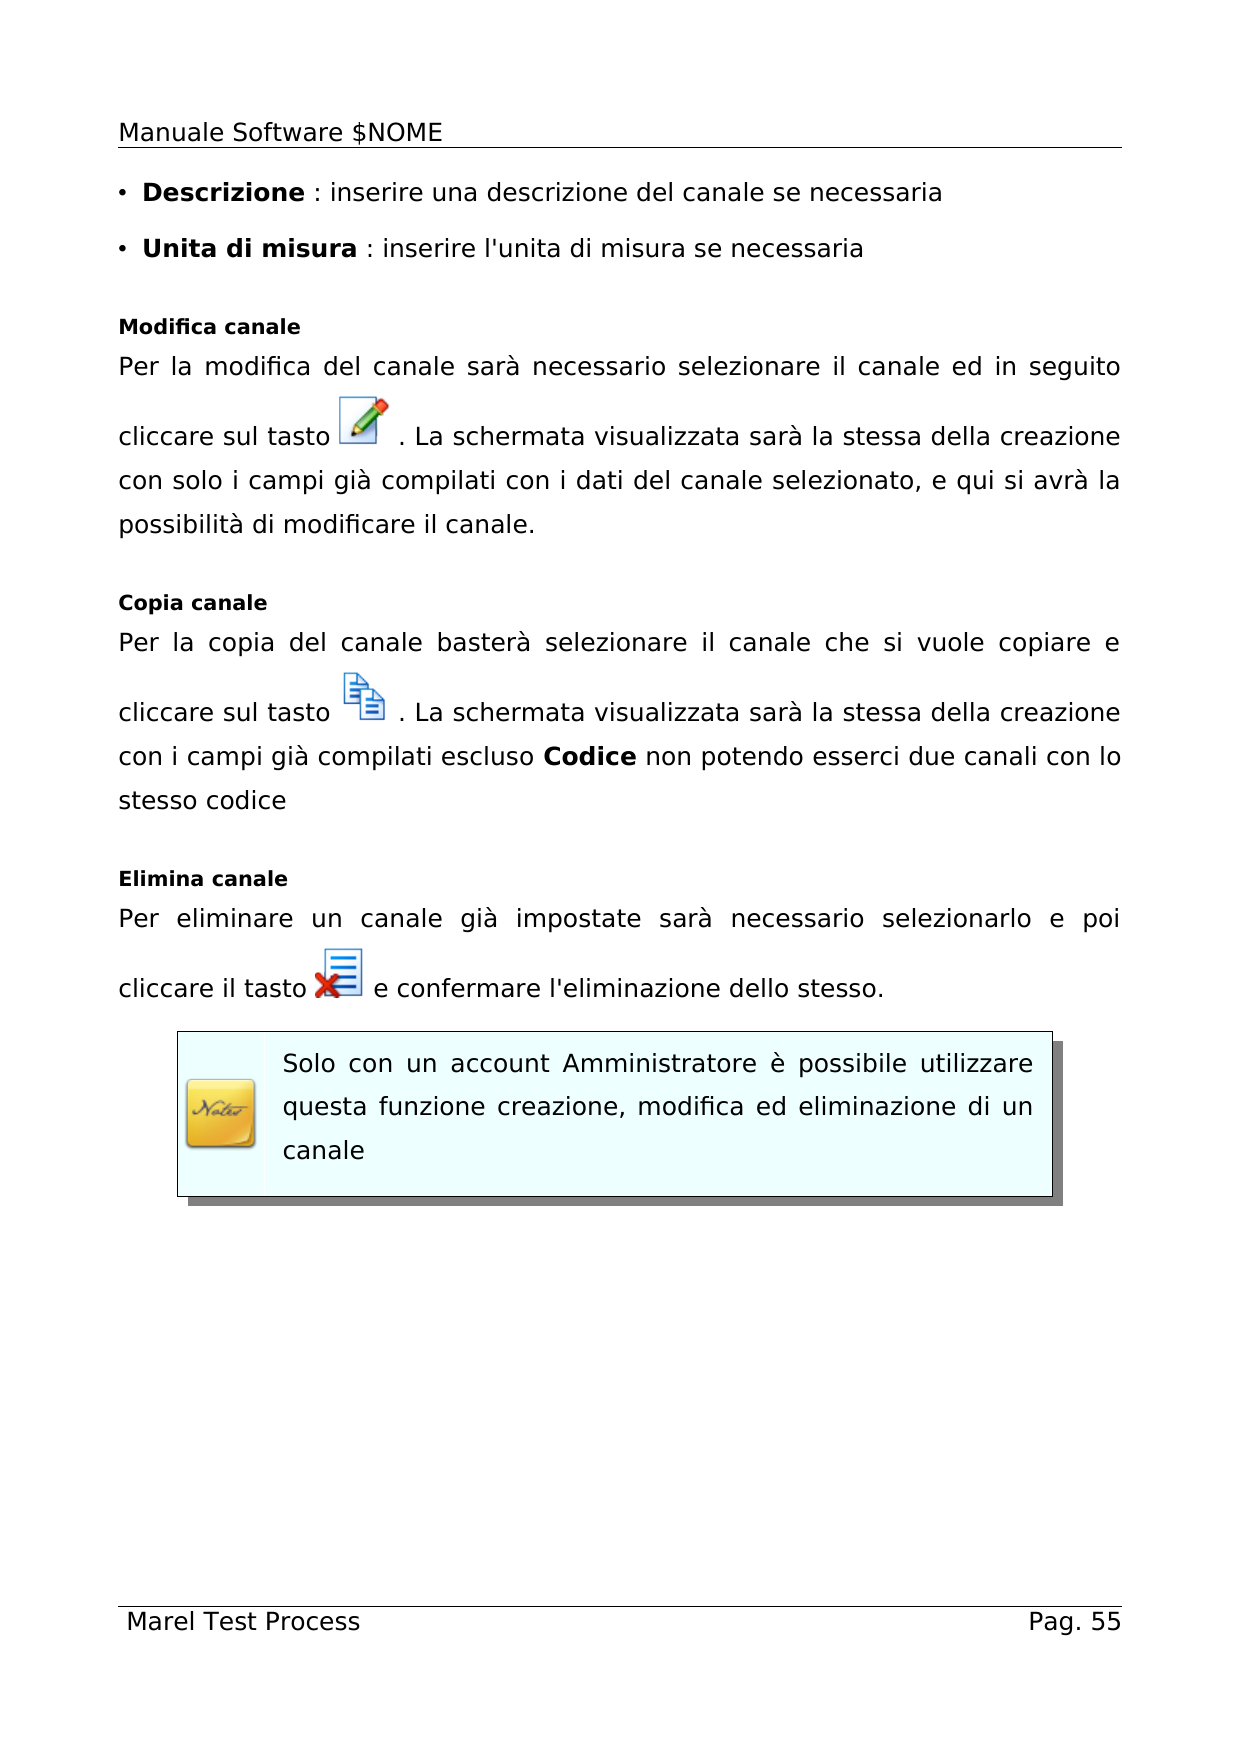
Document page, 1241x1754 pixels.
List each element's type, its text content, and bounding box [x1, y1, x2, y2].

subtitle Elimina canale [118, 867, 1122, 892]
picture [183, 1075, 259, 1151]
table_header [178, 1032, 264, 1196]
text Per la copia del canale basterà selezionare il canale che si vuole copiare e cliccare sul tasto . La schermata visualizzata sarà la stessa della creazione con i campi già compilati escluso Codice non potendo esserci due canali con lo stesso codice [118, 628, 1122, 815]
table_header Solo con un account Amministratore è possibile utilizzare questa funzione creazione, modifica ed eliminazione di un canale [265, 1032, 1052, 1196]
picture [315, 947, 366, 998]
text Per eliminare un canale già impostate sarà necessario selezionarlo e poi cliccare il tasto e confermare l'eliminazione dello stesso. [118, 904, 1122, 1004]
list Unita di misura : inserire l'unita di misura se necessaria [118, 234, 1122, 263]
picture [339, 671, 390, 722]
subtitle Modifica canale [118, 315, 1122, 339]
picture [339, 395, 390, 446]
text Per la modifica del canale sarà necessario selezionare il canale ed in seguito cliccare sul tasto . La schermata visualizzata sarà la stessa della creazione con solo i campi già compilati con i dati del canale selezionato, e qui si avrà la possibilità di modificare il canale. [118, 352, 1122, 539]
subtitle Copia canale [118, 591, 1122, 616]
list Descrizione : inserire una descrizione del canale se necessaria [118, 178, 1122, 207]
